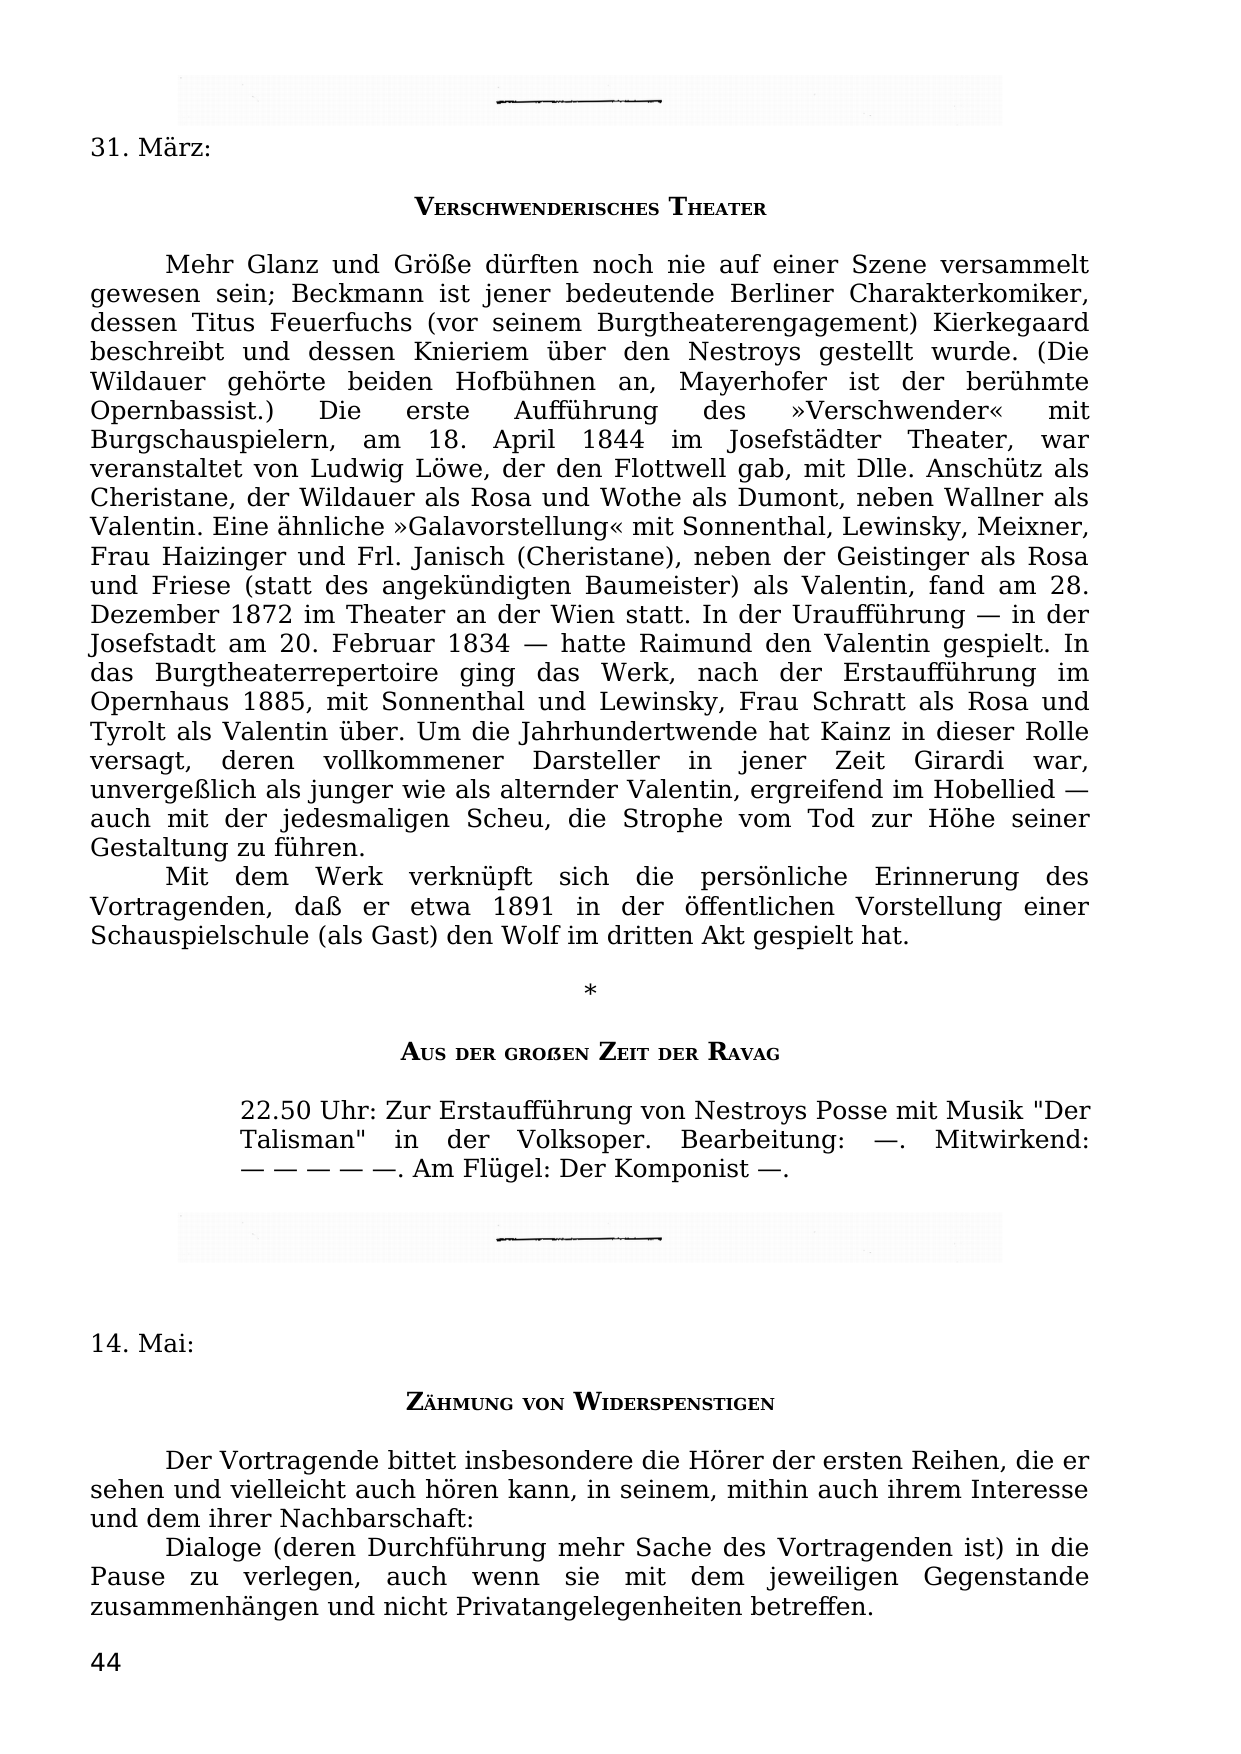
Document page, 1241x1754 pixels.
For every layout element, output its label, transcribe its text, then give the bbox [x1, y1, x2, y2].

text 14. Mai: [90, 1329, 1091, 1358]
text 31. März: [90, 75, 1091, 162]
text Dialoge (deren Durchführung mehr Sache des Vortragenden ist) in die Pause zu verlegen, auch wenn sie mit dem jeweiligen Gegenstande zusammenhängen und nicht Privatangelegenheiten betreffen. [90, 1533, 1091, 1621]
text 22.50 Uhr: Zur Erstaufführung von Nestroys Posse mit Musik "Der Talisman" in der Volksoper. Bearbeitung: —. Mitwirkend: — — — — —. Am Flügel: Der Komponist —. [240, 1096, 1091, 1183]
text Aus der großen Zeit der Ravag [90, 1008, 1091, 1067]
text Der Vortragende bittet insbesondere die Hörer der ersten Reihen, die er sehen und vielleicht auch hören kann, in seinem, mithin auch ihrem Interesse und dem ihrer Nachbarschaft: [90, 1446, 1091, 1533]
text Verschwenderisches Theater [90, 162, 1091, 221]
picture [177, 1212, 1003, 1263]
text Mit dem Werk verknüpft sich die persönliche Erinnerung des Vortragenden, daß er etwa 1891 in der öffentlichen Vorstellung einer Schauspielschule (als Gast) den Wolf im dritten Akt gespielt hat. [90, 862, 1091, 950]
text * [90, 979, 1091, 1008]
text Zähmung von Widerspenstigen [90, 1358, 1091, 1417]
picture [177, 75, 1003, 126]
text Mehr Glanz und Größe dürften noch nie auf einer Szene versammelt gewesen sein; Beckmann ist jener bedeutende Berliner Charakterkomiker, dessen Titus Feuerfuchs (vor seinem Burgtheaterengagement) Kierkegaard beschreibt und dessen Knieriem über den Nestroys gestellt wurde. (Die Wildauer gehörte beiden Hofbühnen an, Mayerhofer ist der berühmte Opernbassist.) Die erste Aufführung des »Verschwender« mit Burgschauspielern, am 18. April 1844 im Josefstädter Theater, war veranstaltet von Ludwig Löwe, der den Flottwell gab, mit Dlle. Anschütz als Cheristane, der Wildauer als Rosa und Wothe als Dumont, neben Wallner als Valentin. Eine ähnliche »Galavorstellung« mit Sonnenthal, Lewinsky, Meixner, Frau Haizinger und Frl. Janisch (Cheristane), neben der Geistinger als Rosa und Friese (statt des angekündigten Baumeister) als Valentin, fand am 28. Dezember 1872 im Theater an der Wien statt. In der Uraufführung — in der Josefstadt am 20. Februar 1834 — hatte Raimund den Valentin gespielt. In das Burgtheaterrepertoire ging das Werk, nach der Erstaufführung im Opernhaus 1885, mit Sonnenthal und Lewinsky, Frau Schratt als Rosa und Tyrolt als Valentin über. Um die Jahrhundertwende hat Kainz in dieser Rolle versagt, deren vollkommener Darsteller in jener Zeit Girardi war, unvergeßlich als junger wie als alternder Valentin, ergreifend im Hobellied — auch mit der jedesmaligen Scheu, die Strophe vom Tod zur Höhe seiner Gestaltung zu führen. [90, 250, 1091, 862]
